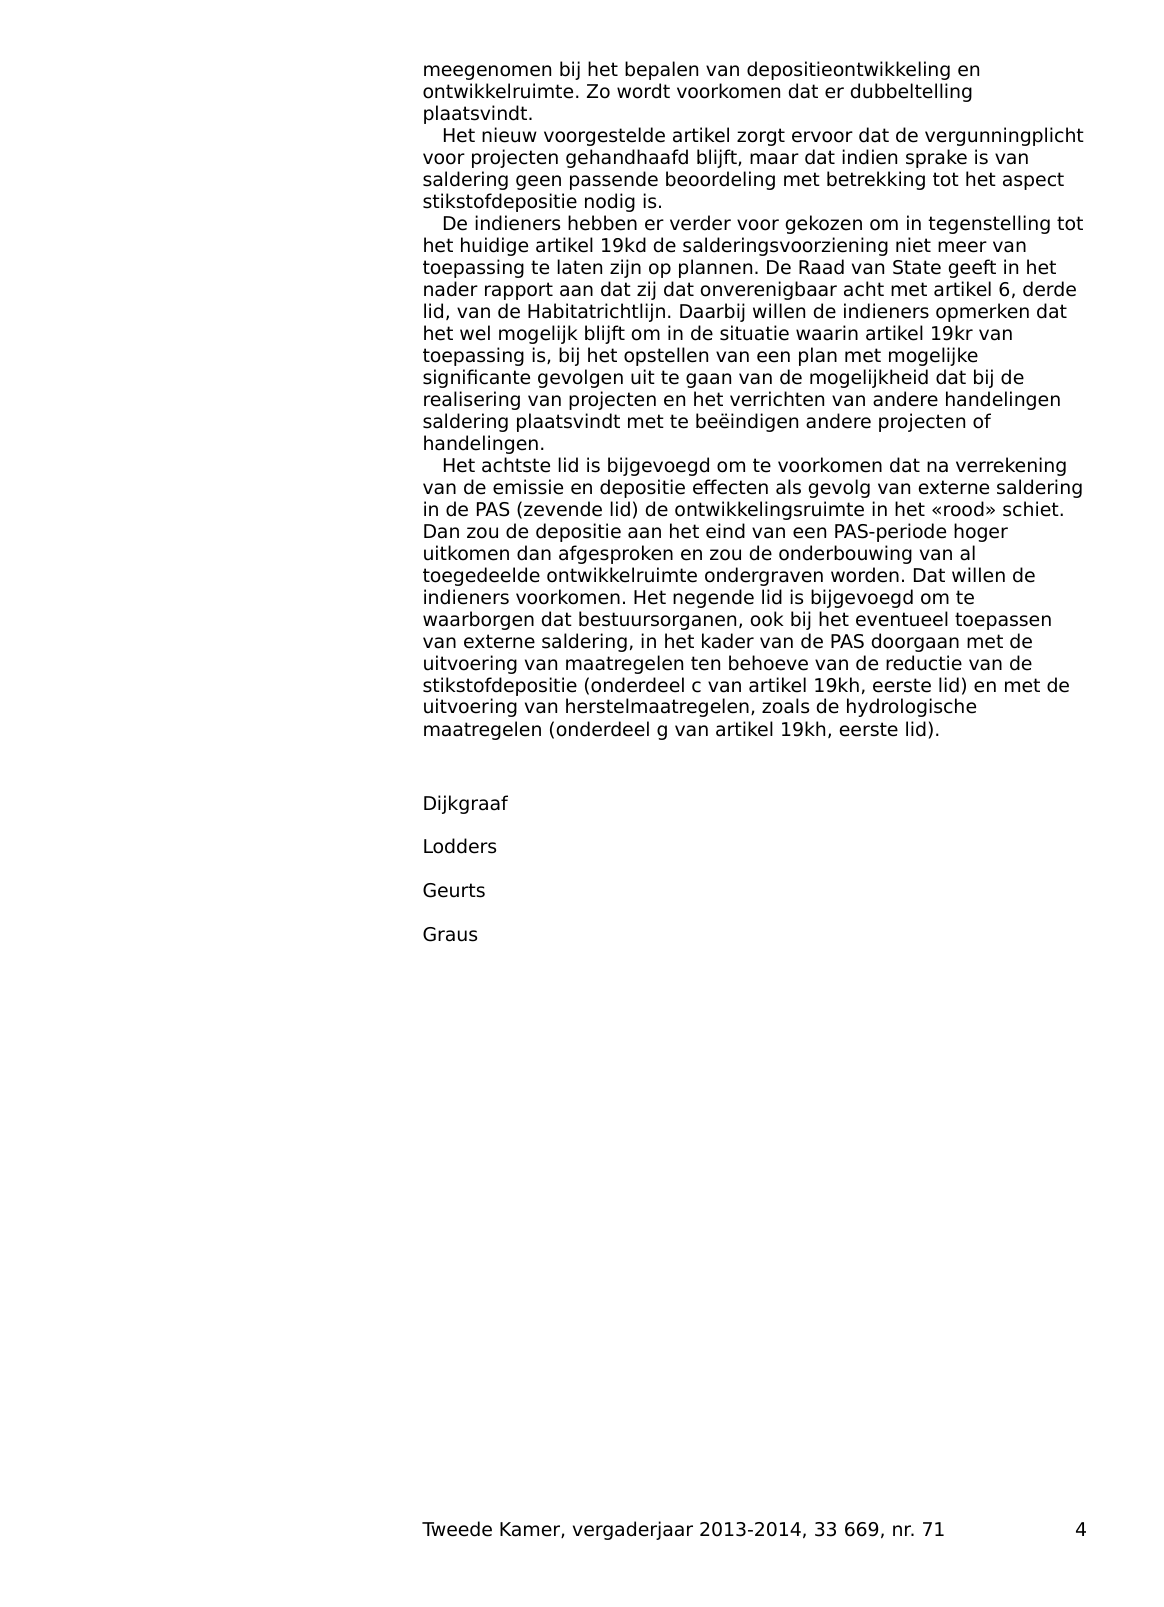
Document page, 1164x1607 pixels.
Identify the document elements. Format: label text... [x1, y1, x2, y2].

text Het nieuw voorgestelde artikel zorgt ervoor dat de vergunningplicht voor projecten gehandhaafd blijft, maar dat indien sprake is van saldering geen passende beoordeling met betrekking tot het aspect stikstofdepositie nodig is. [422, 125, 1087, 213]
text Dijkgraaf Lodders Geurts Graus [422, 770, 1087, 946]
text meegenomen bij het bepalen van depositieontwikkeling en ontwikkelruimte. Zo wordt voorkomen dat er dubbeltelling plaatsvindt. [422, 59, 1087, 125]
text Het achtste lid is bijgevoegd om te voorkomen dat na verrekening van de emissie en depositie effecten als gevolg van externe saldering in de PAS (zevende lid) de ontwikkelingsruimte in het «rood» schiet. Dan zou de depositie aan het eind van een PAS-periode hoger uitkomen dan afgesproken en zou de onderbouwing van al toegedeelde ontwikkelruimte ondergraven worden. Dat willen de indieners voorkomen. Het negende lid is bijgevoegd om te waarborgen dat bestuursorganen, ook bij het eventueel toepassen van externe saldering, in het kader van de PAS doorgaan met de uitvoering van maatregelen ten behoeve van de reductie van de stikstofdepositie (onderdeel c van artikel 19kh, eerste lid) en met de uitvoering van herstelmaatregelen, zoals de hydrologische maatregelen (onderdeel g van artikel 19kh, eerste lid). [422, 455, 1087, 740]
text De indieners hebben er verder voor gekozen om in tegenstelling tot het huidige artikel 19kd de salderingsvoorziening niet meer van toepassing te laten zijn op plannen. De Raad van State geeft in het nader rapport aan dat zij dat onverenigbaar acht met artikel 6, derde lid, van de Habitatrichtlijn. Daarbij willen de indieners opmerken dat het wel mogelijk blijft om in de situatie waarin artikel 19kr van toepassing is, bij het opstellen van een plan met mogelijke significante gevolgen uit te gaan van de mogelijkheid dat bij de realisering van projecten en het verrichten van andere handelingen saldering plaatsvindt met te beëindigen andere projecten of handelingen. [422, 213, 1087, 455]
